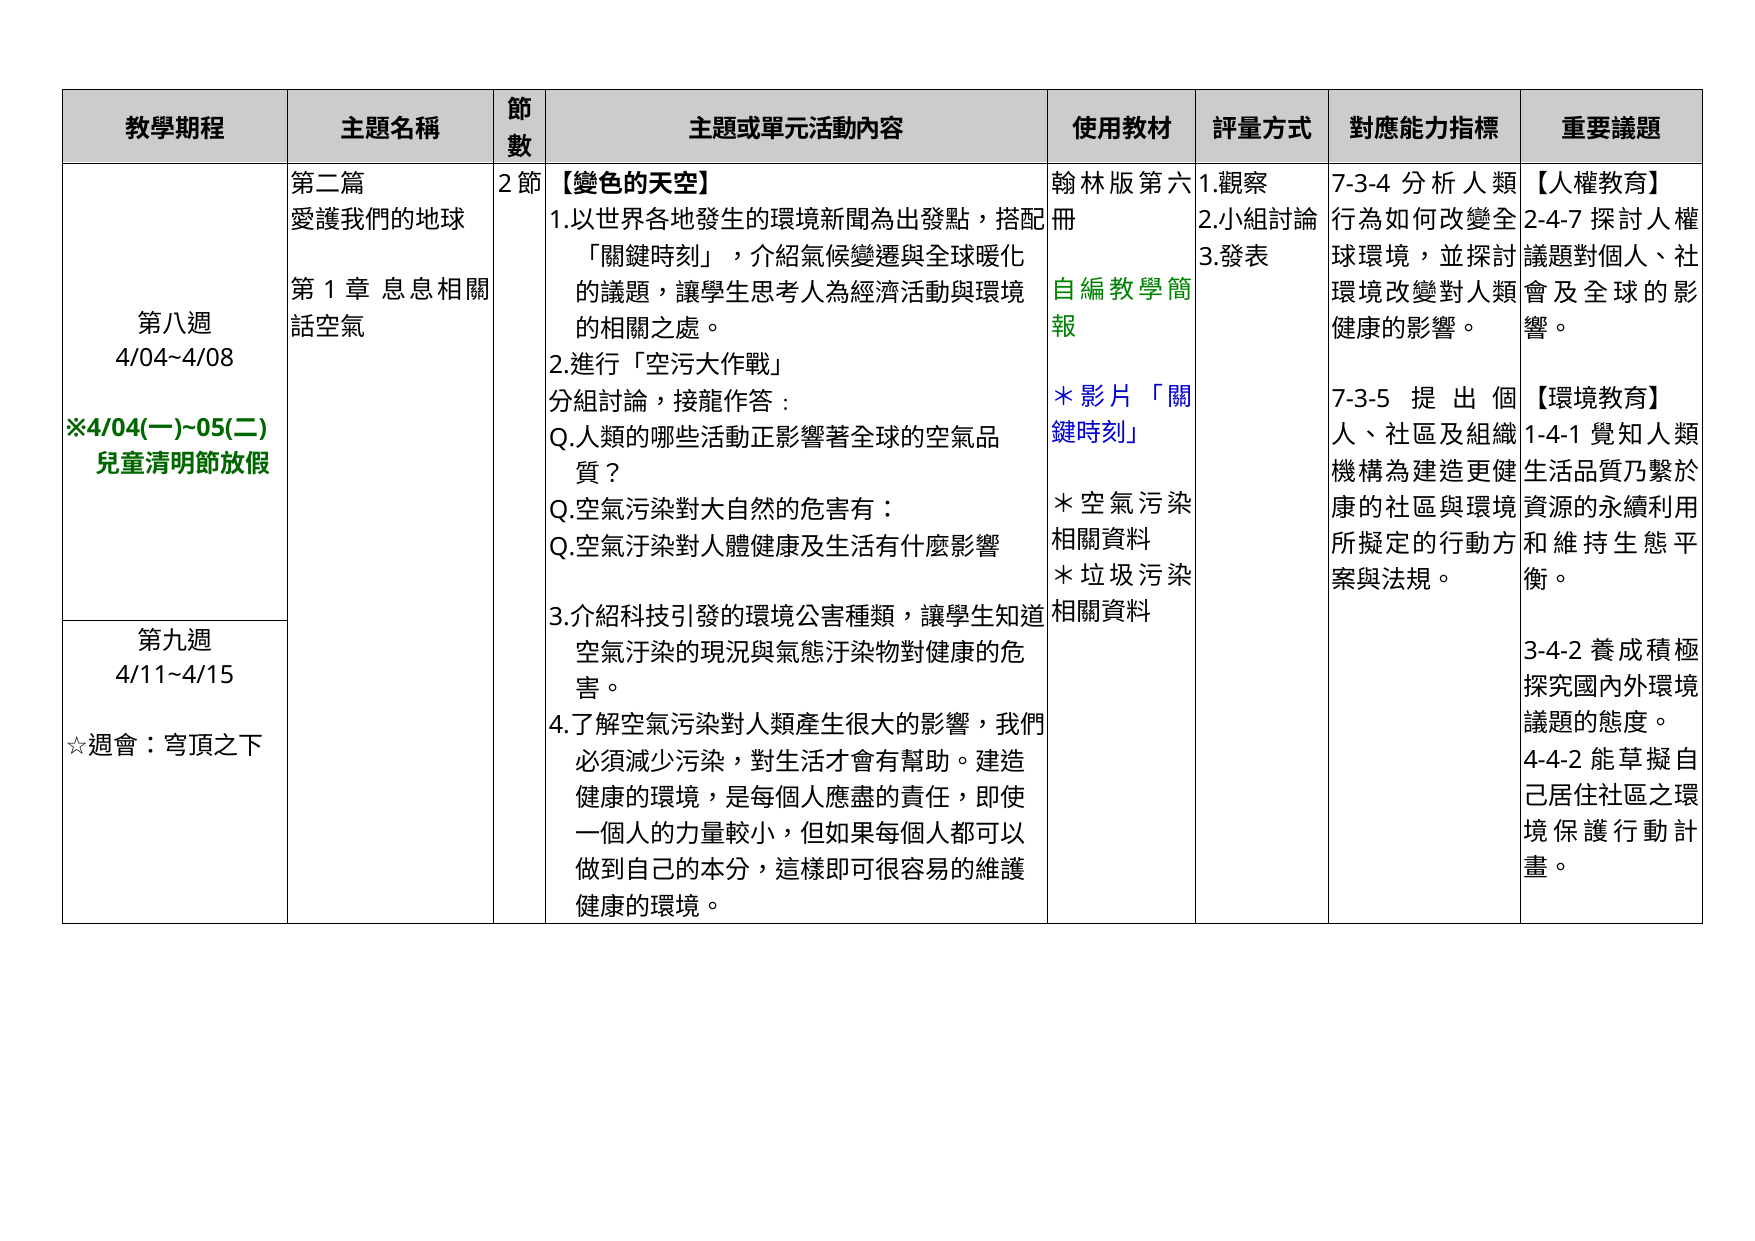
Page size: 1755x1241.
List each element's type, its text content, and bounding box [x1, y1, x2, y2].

table_header 主題名稱 [288, 90, 493, 162]
table_cell 7-3-4分析人類行為如何改變全球環境，並探討環境改變對人類健康的影響。 7-3-5提出個人、社區及組織機構為建造更健康的社區與環境所擬定的行動方案與法規。 [1329, 164, 1520, 922]
table_header 節數 [494, 90, 545, 162]
table_cell 第二篇 愛護我們的地球 第1章 息息相關話空氣 [288, 164, 493, 922]
table_header [1703, 89, 1754, 162]
table_cell 第八週 4/04~4/08 ※4/04(一)~05(二)兒童清明節放假 [63, 164, 287, 620]
table_cell 1.觀察 2.小組討論 3.發表 [1196, 164, 1328, 922]
table_cell 2節 [494, 164, 545, 922]
table_cell 翰林版第六冊 自編教學簡報 ＊影片「關鍵時刻」 ＊空氣污染相關資料 ＊垃圾污染相關資料 [1048, 164, 1195, 922]
table_cell 第九週 4/11~4/15 ☆週會：穹頂之下 [63, 621, 287, 922]
table_cell [1703, 620, 1754, 922]
table_header 使用教材 [1048, 90, 1195, 162]
table_cell 【人權教育】 2-4-7探討人權議題對個人、社會及全球的影響。 【環境教育】 1-4-1覺知人類生活品質乃繫於資源的永續利用和維持生態平衡。 3-4-2養成積極探究國內外環境議題的態度。 4-4-2能草擬自己居住社區之環境保護行動計畫。 [1521, 164, 1702, 922]
table_header 重要議題 [1521, 90, 1702, 162]
table_header 教學期程 [63, 90, 287, 162]
table_header 主題或單元活動內容 [546, 90, 1047, 162]
table_header 對應能力指標 [1329, 90, 1520, 162]
table_cell 【變色的天空】 1.以世界各地發生的環境新聞為出發點，搭配「關鍵時刻」，介紹氣候變遷與全球暖化的議題，讓學生思考人為經濟活動與環境的相關之處。 2.進行「空污大作戰」 分組討論，接龍作答﹕ Q.人類的哪些活動正影響著全球的空氣品質？ Q.空氣污染對大自然的危害有： Q.空氣汙染對人體健康及生活有什麼影響 3.介紹科技引發的環境公害種類，讓學生知道空氣汙染的現況與氣態汙染物對健康的危害。 4.了解空氣污染對人類產生很大的影響，我們必須減少污染，對生活才會有幫助。建造健康的環境，是每個人應盡的責任，即使一個人的力量較小，但如果每個人都可以做到自己的本分，這樣即可很容易的維護健康的環境。 [546, 164, 1047, 922]
table_header 評量方式 [1196, 90, 1328, 162]
table_cell [1703, 163, 1754, 620]
